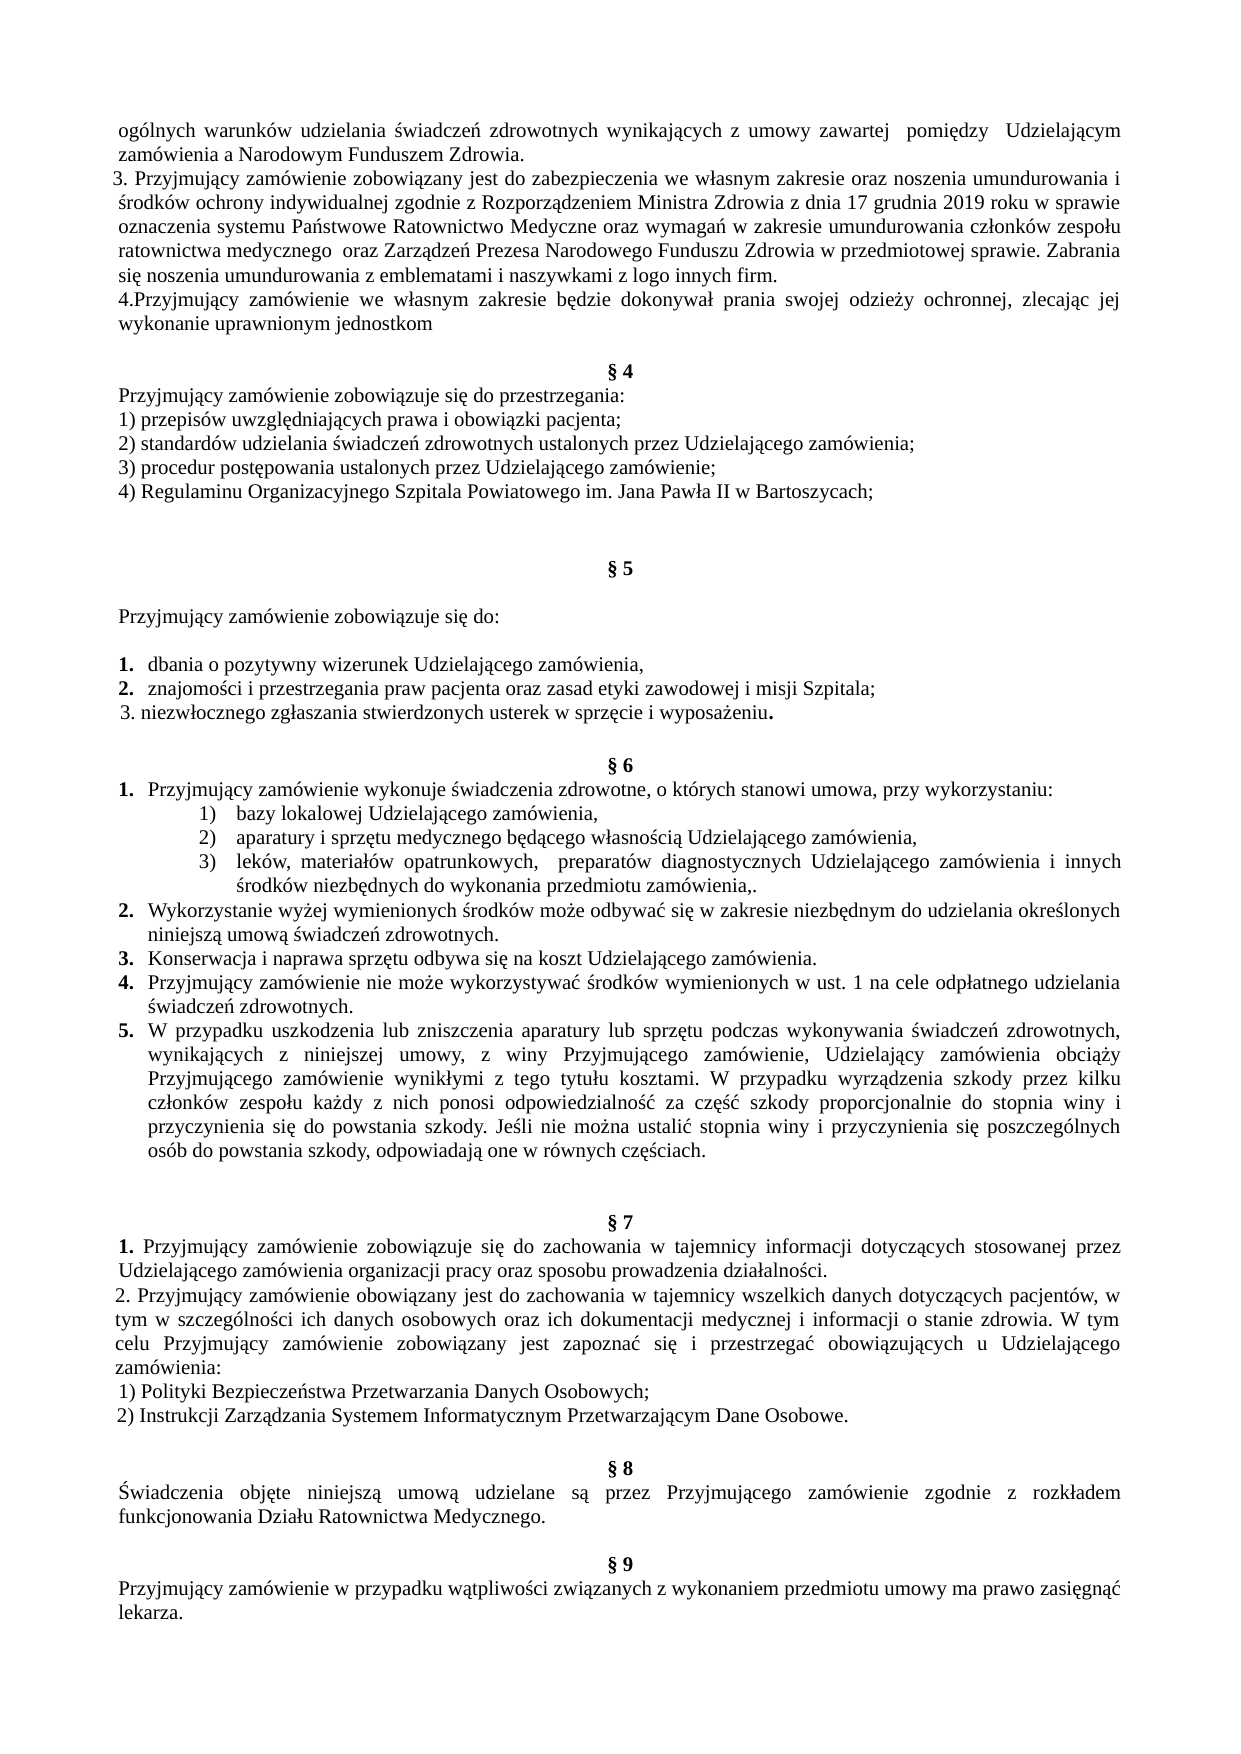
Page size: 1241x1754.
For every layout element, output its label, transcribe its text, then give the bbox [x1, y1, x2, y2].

list bazy lokalowej Udzielającego zamówienia, [199, 801, 1122, 825]
list 2. Przyjmujący zamówienie obowiązany jest do zachowania w tajemnicy wszelkich danych dotyczących pacjentów, w tym w szczególności ich danych osobowych oraz ich dokumentacji medycznej i informacji o stanie zdrowia. W tym celu Przyjmujący zamówienie zobowiązany jest zapoznać się i przestrzegać obowiązujących u Udzielającego zamówienia: [113, 1282, 1122, 1379]
list Przyjmujący zamówienie wykonuje świadczenia zdrowotne, o których stanowi umowa, przy wykorzystaniu: [118, 777, 1122, 801]
text Świadczenia objęte niniejszą umową udzielane są przez Przyjmującego zamówienie zgodnie z rozkładem funkcjonowania Działu Ratownictwa Medycznego. [118, 1480, 1122, 1528]
list Konserwacja i naprawa sprzętu odbywa się na koszt Udzielającego zamówienia. [118, 946, 1122, 970]
text § 7 [118, 1210, 1122, 1234]
list W przypadku uszkodzenia lub zniszczenia aparatury lub sprzętu podczas wykonywania świadczeń zdrowotnych, wynikających z niniejszej umowy, z winy Przyjmującego zamówienie, Udzielający zamówienia obciąży Przyjmującego zamówienie wynikłymi z tego tytułu kosztami. W przypadku wyrządzenia szkody przez kilku członków zespołu każdy z nich ponosi odpowiedzialność za część szkody proporcjonalnie do stopnia winy i przyczynienia się do powstania szkody. Jeśli nie można ustalić stopnia winy i przyczynienia się poszczególnych osób do powstania szkody, odpowiadają one w równych częściach. [118, 1018, 1122, 1162]
list leków, materiałów opatrunkowych, preparatów diagnostycznych Udzielającego zamówienia i innych środków niezbędnych do wykonania przedmiotu zamówienia,. [199, 849, 1122, 897]
list 2) Instrukcji Zarządzania Systemem Informatycznym Przetwarzającym Dane Osobowe. [117, 1403, 1122, 1427]
text 1. Przyjmujący zamówienie zobowiązuje się do zachowania w tajemnicy informacji dotyczących stosowanej przez Udzielającego zamówienia organizacji pracy oraz sposobu prowadzenia działalności. [118, 1234, 1122, 1282]
list Przyjmujący zamówienie nie może wykorzystywać środków wymienionych w ust. 1 na cele odpłatnego udzielania świadczeń zdrowotnych. [118, 970, 1122, 1018]
text Przyjmujący zamówienie zobowiązuje się do przestrzegania: [118, 383, 1122, 407]
list Wykorzystanie wyżej wymienionych środków może odbywać się w zakresie niezbędnym do udzielania określonych niniejszą umową świadczeń zdrowotnych. [118, 897, 1122, 946]
text 3. Przyjmujący zamówienie zobowiązany jest do zabezpieczenia we własnym zakresie oraz noszenia umundurowania i środków ochrony indywidualnej zgodnie z Rozporządzeniem Ministra Zdrowia z dnia 17 grudnia 2019 roku w sprawie oznaczenia systemu Państwowe Ratownictwo Medyczne oraz wymagań w zakresie umundurowania członków zespołu ratownictwa medycznego oraz Zarządzeń Prezesa Narodowego Funduszu Zdrowia w przedmiotowej sprawie. Zabrania się noszenia umundurowania z emblematami i naszywkami z logo innych firm. [112, 166, 1122, 287]
list dbania o pozytywny wizerunek Udzielającego zamówienia, [118, 652, 1122, 676]
text § 9 [118, 1552, 1122, 1576]
text 4) Regulaminu Organizacyjnego Szpitala Powiatowego im. Jana Pawła II w Bartoszycach; [118, 479, 1122, 503]
text 3) procedur postępowania ustalonych przez Udzielającego zamówienie; [118, 455, 1122, 479]
text Przyjmujący zamówienie w przypadku wątpliwości związanych z wykonaniem przedmiotu umowy ma prawo zasięgnąć lekarza. [118, 1576, 1122, 1624]
text 2) standardów udzielania świadczeń zdrowotnych ustalonych przez Udzielającego zamówienia; [118, 431, 1122, 455]
text § 4 [118, 359, 1122, 383]
list 3. niezwłocznego zgłaszania stwierdzonych usterek w sprzęcie i wyposażeniu. [120, 700, 1122, 724]
list znajomości i przestrzegania praw pacjenta oraz zasad etyki zawodowej i misji Szpitala; [118, 676, 1122, 700]
list 1) Polityki Bezpieczeństwa Przetwarzania Danych Osobowych; [117, 1379, 1122, 1403]
text § 8 [118, 1456, 1122, 1480]
list aparatury i sprzętu medycznego będącego własnością Udzielającego zamówienia, [199, 825, 1122, 849]
text ogólnych warunków udzielania świadczeń zdrowotnych wynikających z umowy zawartej pomiędzy Udzielającym zamówienia a Narodowym Funduszem Zdrowia. [112, 118, 1122, 166]
list 4.Przyjmujący zamówienie we własnym zakresie będzie dokonywał prania swojej odzieży ochronnej, zlecając jej wykonanie uprawnionym jednostkom [112, 287, 1122, 335]
text § 5 [118, 556, 1122, 580]
text Przyjmujący zamówienie zobowiązuje się do: [118, 604, 1122, 628]
text 1) przepisów uwzględniających prawa i obowiązki pacjenta; [118, 407, 1122, 431]
text § 6 [118, 753, 1122, 777]
